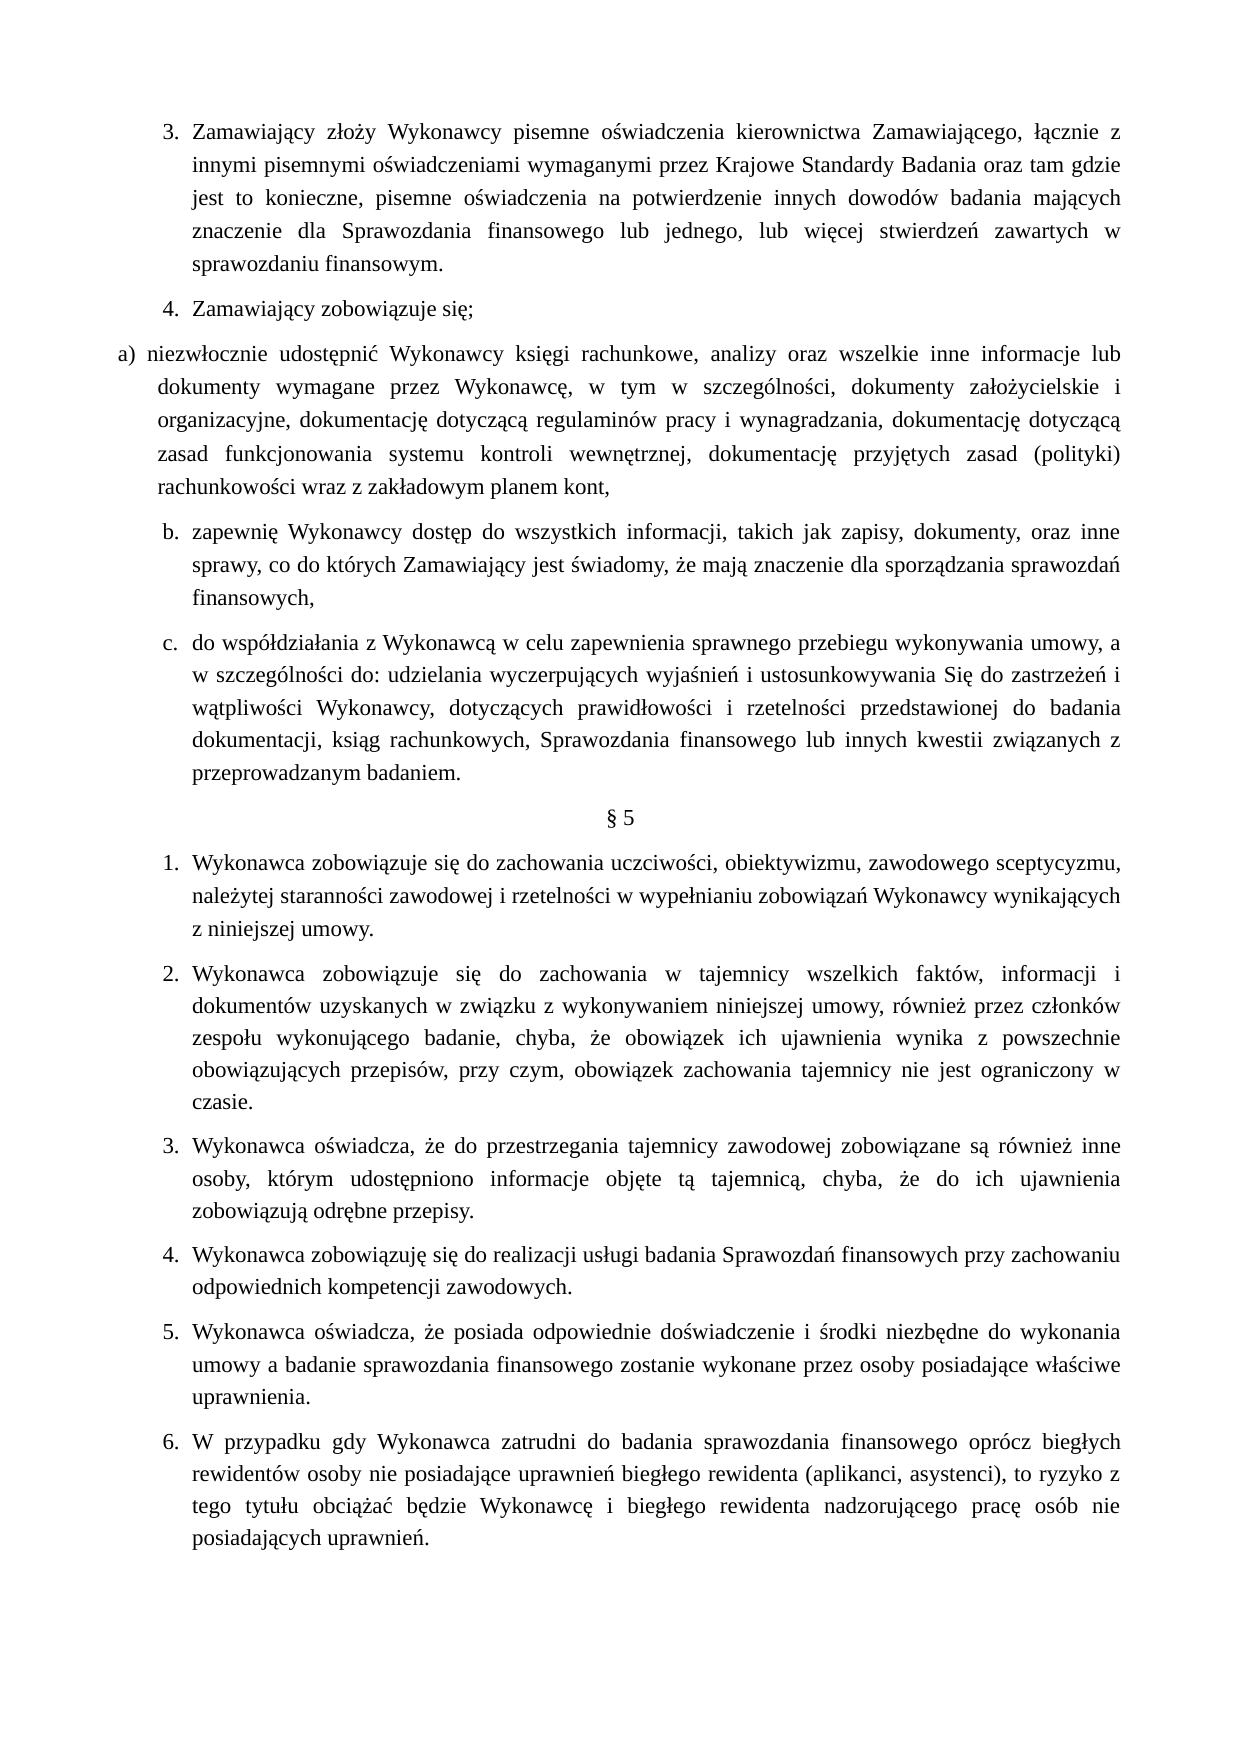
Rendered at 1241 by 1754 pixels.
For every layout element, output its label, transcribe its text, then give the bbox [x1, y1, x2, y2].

list zapewnię Wykonawcy dostęp do wszystkich informacji, takich jak zapisy, dokumenty, oraz inne sprawy, co do których Zamawiający jest świadomy, że mają znaczenie dla sporządzania sprawozdań finansowych, [162, 518, 1122, 610]
text a) niezwłocznie udostępnić Wykonawcy księgi rachunkowe, analizy oraz wszelkie inne informacje lub dokumenty wymagane przez Wykonawcę, w tym w szczególności, dokumenty założycielskie i organizacyjne, dokumentację dotyczącą regulaminów pracy i wynagradzania, dokumentację dotyczącą zasad funkcjonowania systemu kontroli wewnętrznej, dokumentację przyjętych zasad (polityki) rachunkowości wraz z zakładowym planem kont, [118, 340, 1122, 499]
list Wykonawca zobowiązuje się do zachowania uczciwości, obiektywizmu, zawodowego sceptycyzmu, należytej staranności zawodowej i rzetelności w wypełnianiu zobowiązań Wykonawcy wynikających z niniejszej umowy. [162, 849, 1122, 941]
list do współdziałania z Wykonawcą w celu zapewnienia sprawnego przebiegu wykonywania umowy, a w szczególności do: udzielania wyczerpujących wyjaśnień i ustosunkowywania Się do zastrzeżeń i wątpliwości Wykonawcy, dotyczących prawidłowości i rzetelności przedstawionej do badania dokumentacji, ksiąg rachunkowych, Sprawozdania finansowego lub innych kwestii związanych z przeprowadzanym badaniem. [162, 629, 1122, 786]
list Wykonawca oświadcza, że do przestrzegania tajemnicy zawodowej zobowiązane są również inne osoby, którym udostępniono informacje objęte tą tajemnicą, chyba, że do ich ujawnienia zobowiązują odrębne przepisy. [162, 1133, 1122, 1223]
text § 5 [118, 804, 1122, 831]
list Wykonawca zobowiązuje się do zachowania w tajemnicy wszelkich faktów, informacji i dokumentów uzyskanych w związku z wykonywaniem niniejszej umowy, również przez członków zespołu wykonującego badanie, chyba, że obowiązek ich ujawnienia wynika z powszechnie obowiązujących przepisów, przy czym, obowiązek zachowania tajemnicy nie jest ograniczony w czasie. [162, 960, 1122, 1114]
list Wykonawca zobowiązuję się do realizacji usługi badania Sprawozdań finansowych przy zachowaniu odpowiednich kompetencji zawodowych. [162, 1241, 1122, 1300]
list Zamawiający złoży Wykonawcy pisemne oświadczenia kierownictwa Zamawiającego, łącznie z innymi pisemnymi oświadczeniami wymaganymi przez Krajowe Standardy Badania oraz tam gdzie jest to konieczne, pisemne oświadczenia na potwierdzenie innych dowodów badania mających znaczenie dla Sprawozdania finansowego lub jednego, lub więcej stwierdzeń zawartych w sprawozdaniu finansowym. [162, 118, 1122, 276]
list W przypadku gdy Wykonawca zatrudni do badania sprawozdania finansowego oprócz biegłych rewidentów osoby nie posiadające uprawnień biegłego rewidenta (aplikanci, asystenci), to ryzyko z tego tytułu obciążać będzie Wykonawcę i biegłego rewidenta nadzorującego pracę osób nie posiadających uprawnień. [162, 1428, 1122, 1550]
list Wykonawca oświadcza, że posiada odpowiednie doświadczenie i środki niezbędne do wykonania umowy a badanie sprawozdania finansowego zostanie wykonane przez osoby posiadające właściwe uprawnienia. [162, 1318, 1122, 1409]
list Zamawiający zobowiązuje się; [162, 295, 1122, 322]
